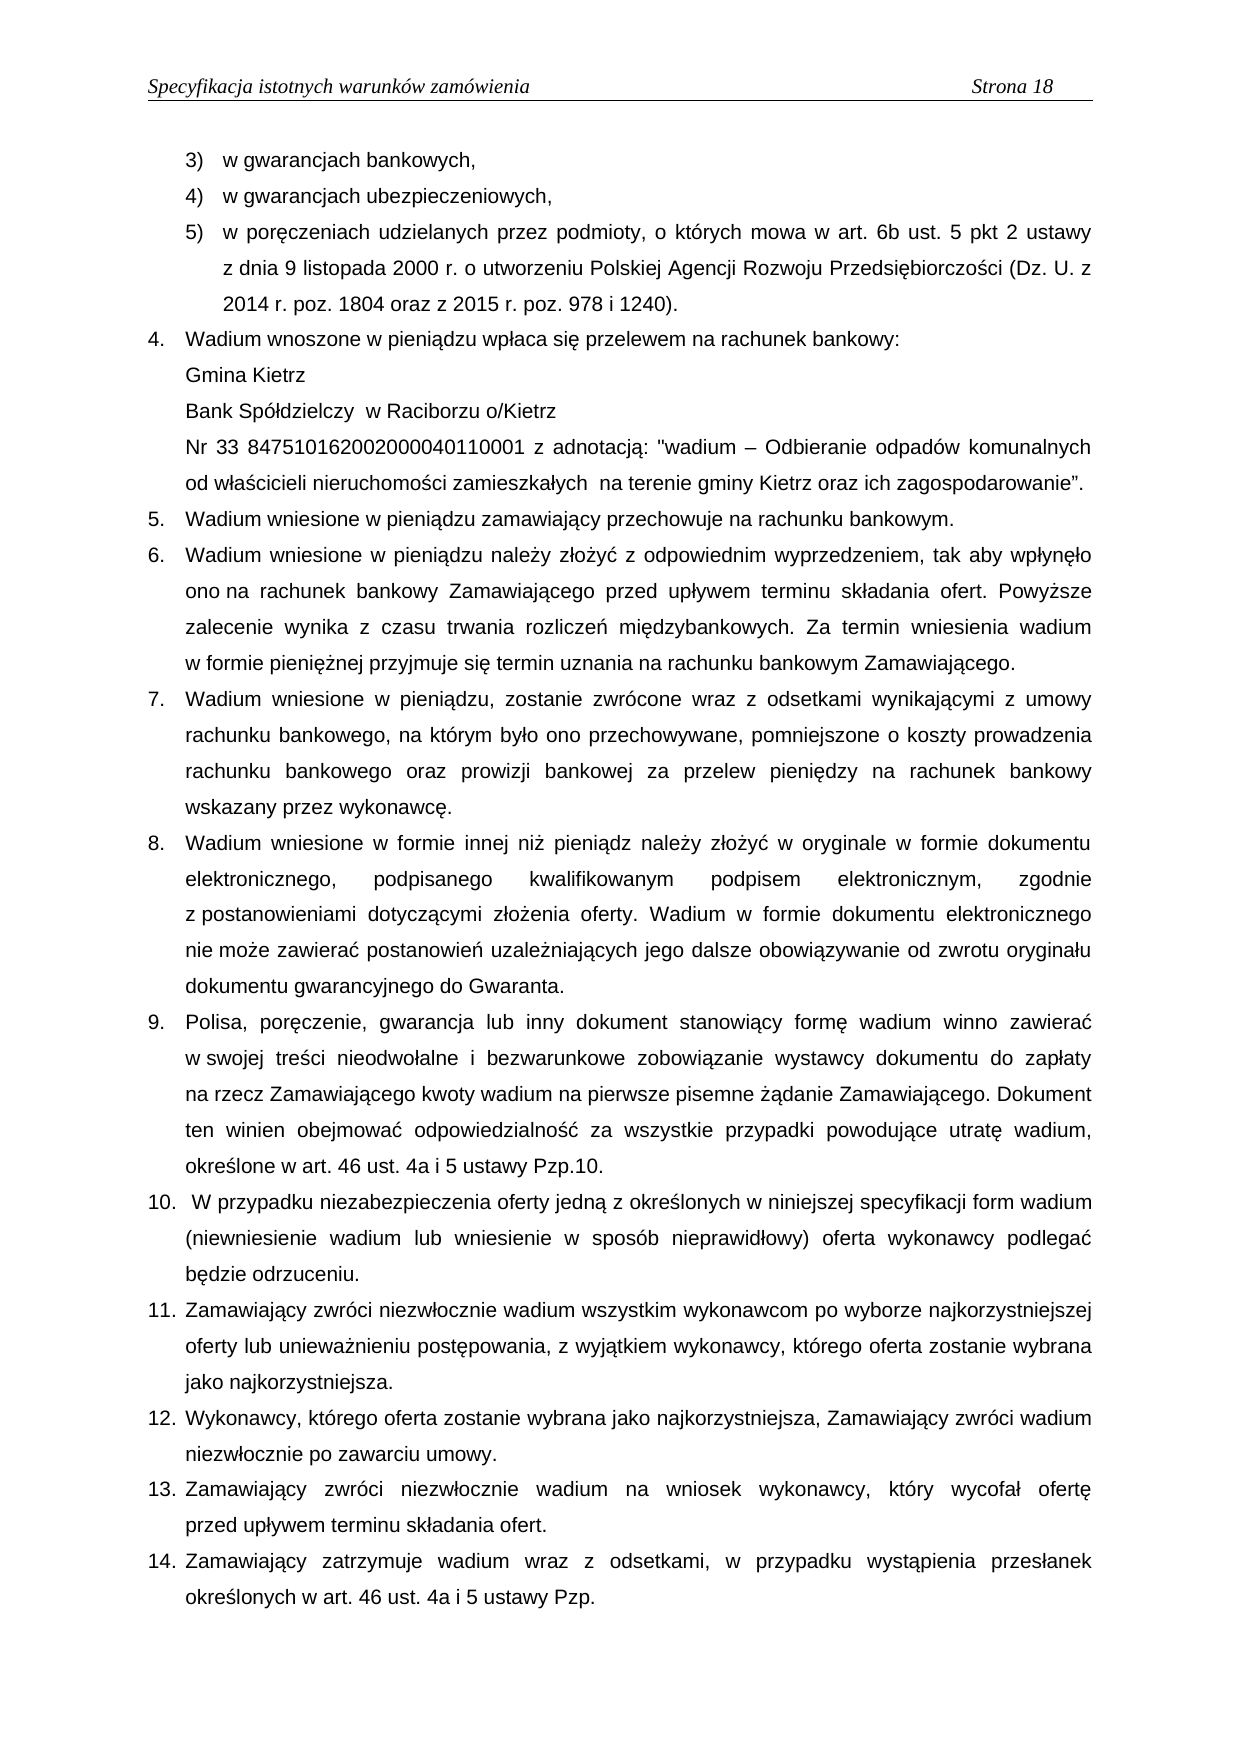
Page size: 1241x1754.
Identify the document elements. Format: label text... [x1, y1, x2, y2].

list Wadium wniesione w formie innej niż pieniądz należy złożyć w oryginale w formie dokumentu elektronicznego, podpisanego kwalifikowanym podpisem elektronicznym, zgodnie z postanowieniami dotyczącymi złożenia oferty. Wadium w formie dokumentu elektronicznego nie może zawierać postanowień uzależniających jego dalsze obowiązywanie od zwrotu oryginału dokumentu gwarancyjnego do Gwaranta. [148, 830, 1093, 998]
list Zamawiający zwróci niezwłocznie wadium wszystkim wykonawcom po wyborze najkorzystniejszej oferty lub unieważnieniu postępowania, z wyjątkiem wykonawcy, którego oferta zostanie wybrana jako najkorzystniejsza. [148, 1298, 1093, 1393]
list w poręczeniach udzielanych przez podmioty, o których mowa w art. 6b ust. 5 pkt 2 ustawy z dnia 9 listopada 2000 r. o utworzeniu Polskiej Agencji Rozwoju Przedsiębiorczości (Dz. U. z 2014 r. poz. 1804 oraz z 2015 r. poz. 978 i 1240). [185, 219, 1093, 315]
list Wadium wniesione w pieniądzu zamawiający przechowuje na rachunku bankowym. [148, 507, 1093, 531]
list Wadium wniesione w pieniądzu należy złożyć z odpowiednim wyprzedzeniem, tak aby wpłynęło ono na rachunek bankowy Zamawiającego przed upływem terminu składania ofert. Powyższe zalecenie wynika z czasu trwania rozliczeń międzybankowych. Za termin wniesienia wadium w formie pieniężnej przyjmuje się termin uznania na rachunku bankowym Zamawiającego. [148, 543, 1093, 675]
list w gwarancjach bankowych, [185, 148, 1093, 172]
list Zamawiający zwróci niezwłocznie wadium na wniosek wykonawcy, który wycofał ofertę przed upływem terminu składania ofert. [148, 1477, 1093, 1537]
list W przypadku niezabezpieczenia oferty jedną z określonych w niniejszej specyfikacji form wadium (niewniesienie wadium lub wniesienie w sposób nieprawidłowy) oferta wykonawcy podlegać będzie odrzuceniu. [148, 1190, 1093, 1286]
list Bank Spółdzielczy w Raciborzu o/Kietrz [185, 399, 1093, 423]
list w gwarancjach ubezpieczeniowych, [185, 183, 1093, 207]
list Wadium wniesione w pieniądzu, zostanie zwrócone wraz z odsetkami wynikającymi z umowy rachunku bankowego, na którym było ono przechowywane, pomniejszone o koszty prowadzenia rachunku bankowego oraz prowizji bankowej za przelew pieniędzy na rachunek bankowy wskazany przez wykonawcę. [148, 687, 1093, 818]
list Nr 33 847510162002000040110001 z adnotacją: "wadium – Odbieranie odpadów komunalnych od właścicieli nieruchomości zamieszkałych na terenie gminy Kietrz oraz ich zagospodarowanie”. [185, 435, 1093, 495]
list Polisa, poręczenie, gwarancja lub inny dokument stanowiący formę wadium winno zawierać w swojej treści nieodwołalne i bezwarunkowe zobowiązanie wystawcy dokumentu do zapłaty na rzecz Zamawiającego kwoty wadium na pierwsze pisemne żądanie Zamawiającego. Dokument ten winien obejmować odpowiedzialność za wszystkie przypadki powodujące utratę wadium, określone w art. 46 ust. 4a i 5 ustawy Pzp.10. [148, 1010, 1093, 1178]
list Wadium wnoszone w pieniądzu wpłaca się przelewem na rachunek bankowy: [148, 327, 1093, 351]
list Zamawiający zatrzymuje wadium wraz z odsetkami, w przypadku wystąpienia przesłanek określonych w art. 46 ust. 4a i 5 ustawy Pzp. [148, 1549, 1093, 1609]
list Wykonawcy, którego oferta zostanie wybrana jako najkorzystniejsza, Zamawiający zwróci wadium niezwłocznie po zawarciu umowy. [148, 1405, 1093, 1465]
list Gmina Kietrz [185, 363, 1093, 387]
